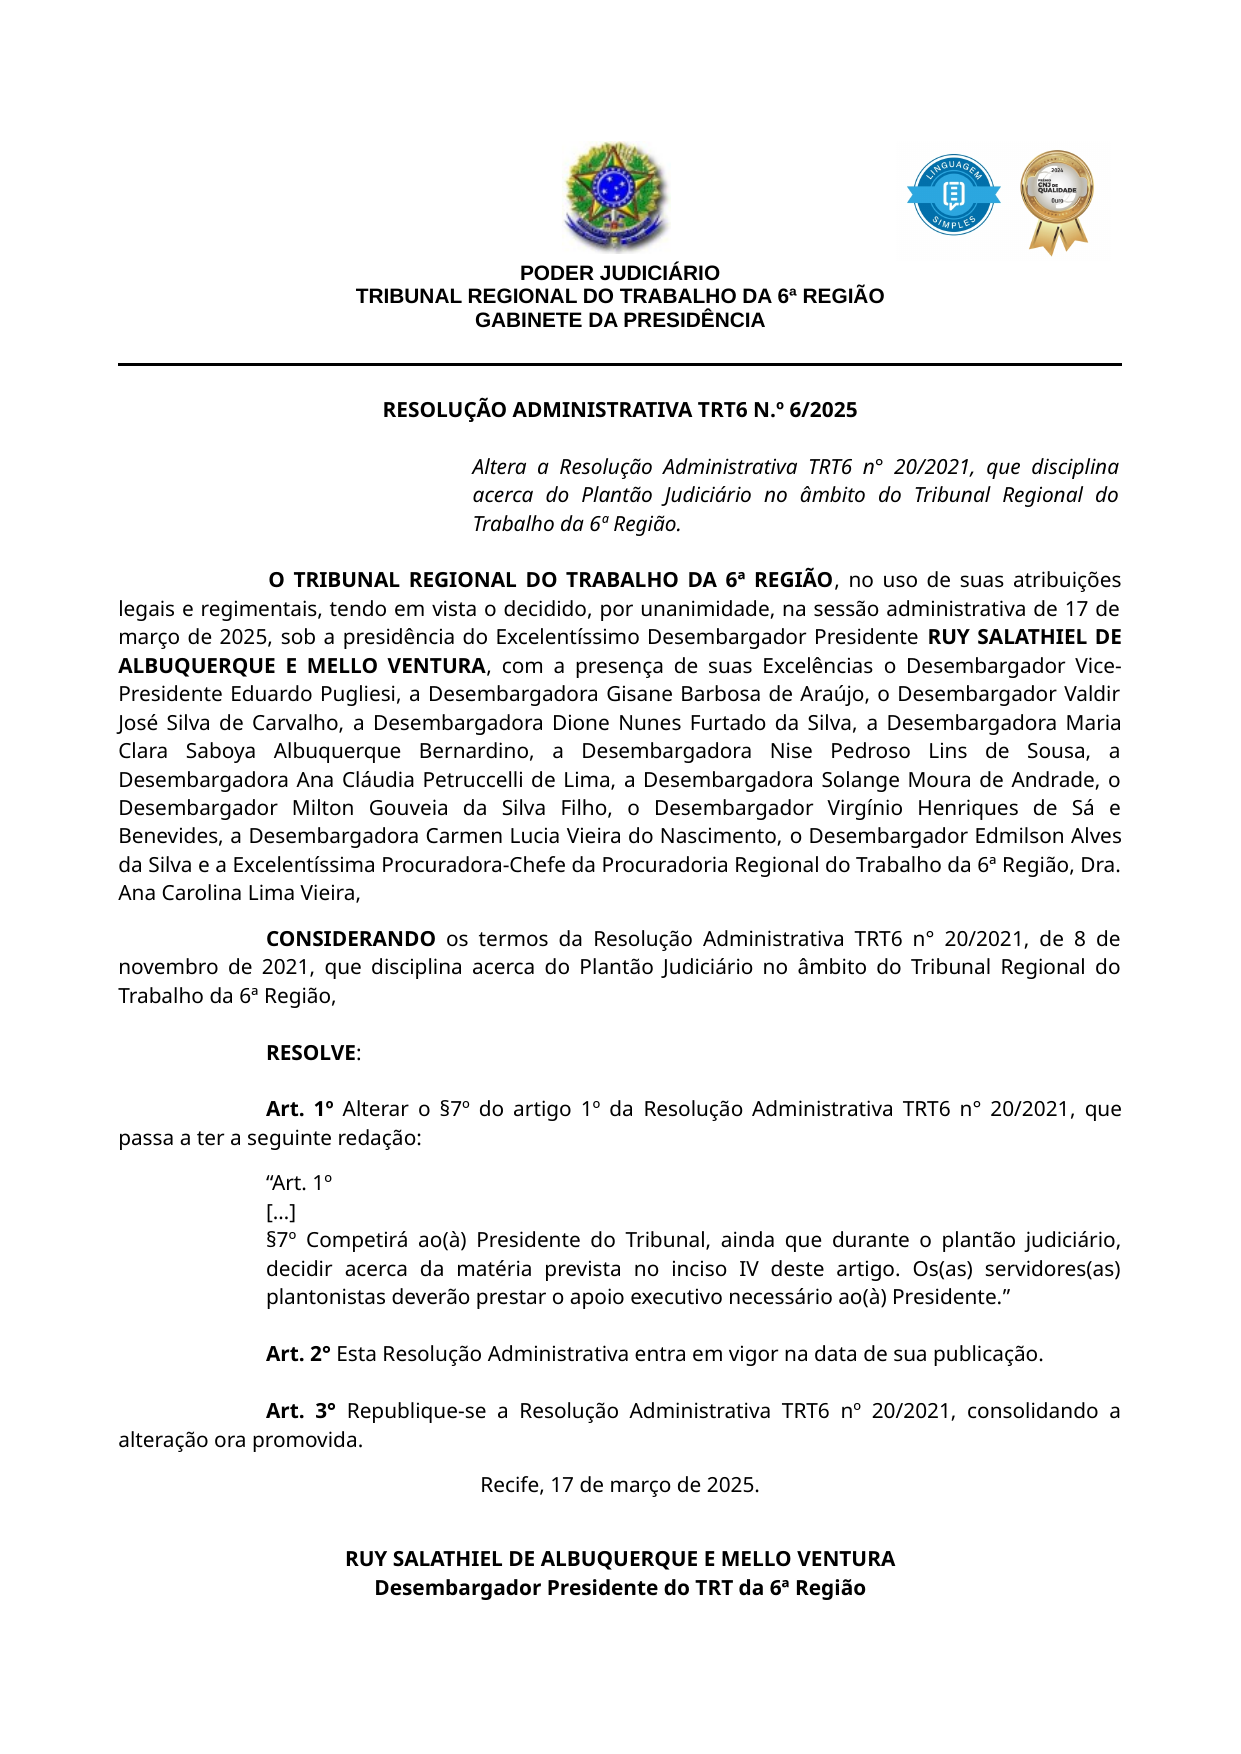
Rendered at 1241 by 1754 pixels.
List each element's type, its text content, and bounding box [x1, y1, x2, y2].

text Desembargador Presidente do TRT da 6ª Região [118, 1573, 1122, 1601]
text O TRIBUNAL REGIONAL DO TRABALHO DA 6ª REGIÃO, no uso de suas atribuições legais e regimentais, tendo em vista o decidido, por unanimidade, na sessão administrativa de 17 de março de 2025, sob a presidência do Excelentíssimo Desembargador Presidente RUY SALATHIEL DE ALBUQUERQUE E MELLO VENTURA, com a presença de suas Excelências o Desembargador Vice-Presidente Eduardo Pugliesi, a Desembargadora Gisane Barbosa de Araújo, o Desembargador Valdir José Silva de Carvalho, a Desembargadora Dione Nunes Furtado da Silva, a Desembargadora Maria Clara Saboya Albuquerque Bernardino, a Desembargadora Nise Pedroso Lins de Sousa, a Desembargadora Ana Cláudia Petruccelli de Lima, a Desembargadora Solange Moura de Andrade, o Desembargador Milton Gouveia da Silva Filho, o Desembargador Virgínio Henriques de Sá e Benevides, a Desembargadora Carmen Lucia Vieira do Nascimento, o Desembargador Edmilson Alves da Silva e a Excelentíssima Procuradora-Chefe da Procuradoria Regional do Trabalho da 6ª Região, Dra. Ana Carolina Lima Vieira, [118, 566, 1122, 907]
text Recife, 17 de março de 2025. [118, 1471, 1122, 1499]
text GABINETE DA PRESIDÊNCIA [118, 308, 1122, 332]
text Art. 1º Alterar o §7º do artigo 1º da Resolução Administrativa TRT6 n° 20/2021, que passa a ter a seguinte redação: [118, 1094, 1122, 1151]
text RUY SALATHIEL DE ALBUQUERQUE E MELLO VENTURA [118, 1544, 1122, 1573]
text Art. 3° Republique-se a Resolução Administrativa TRT6 nº 20/2021, consolidando a alteração ora promovida. [118, 1397, 1122, 1453]
text RESOLVE: [118, 1038, 1122, 1066]
text Altera a Resolução Administrativa TRT6 n° 20/2021, que disciplina acerca do Plantão Judiciário no âmbito do Tribunal Regional do Trabalho da 6ª Região. [472, 452, 1122, 537]
text §7º Competirá ao(à) Presidente do Tribunal, ainda que durante o plantão judiciário, decidir acerca da matéria prevista no inciso IV deste artigo. Os(as) servidores(as) plantonistas deverão prestar o apoio executivo necessário ao(à) Presidente.” [266, 1225, 1122, 1311]
text Art. 2° Esta Resolução Administrativa entra em vigor na data de sua publicação. [118, 1339, 1122, 1368]
text […] [266, 1197, 1122, 1225]
text TRIBUNAL REGIONAL DO TRABALHO DA 6ª REGIÃO [118, 284, 1122, 308]
text PODER JUDICIÁRIO [118, 260, 1122, 284]
text CONSIDERANDO os termos da Resolução Administrativa TRT6 n° 20/2021, de 8 de novembro de 2021, que disciplina acerca do Plantão Judiciário no âmbito do Tribunal Regional do Trabalho da 6ª Região, [118, 924, 1122, 1009]
text “Art. 1º [266, 1168, 1122, 1197]
text RESOLUÇÃO ADMINISTRATIVA TRT6 N.º 6/2025 [118, 395, 1122, 423]
